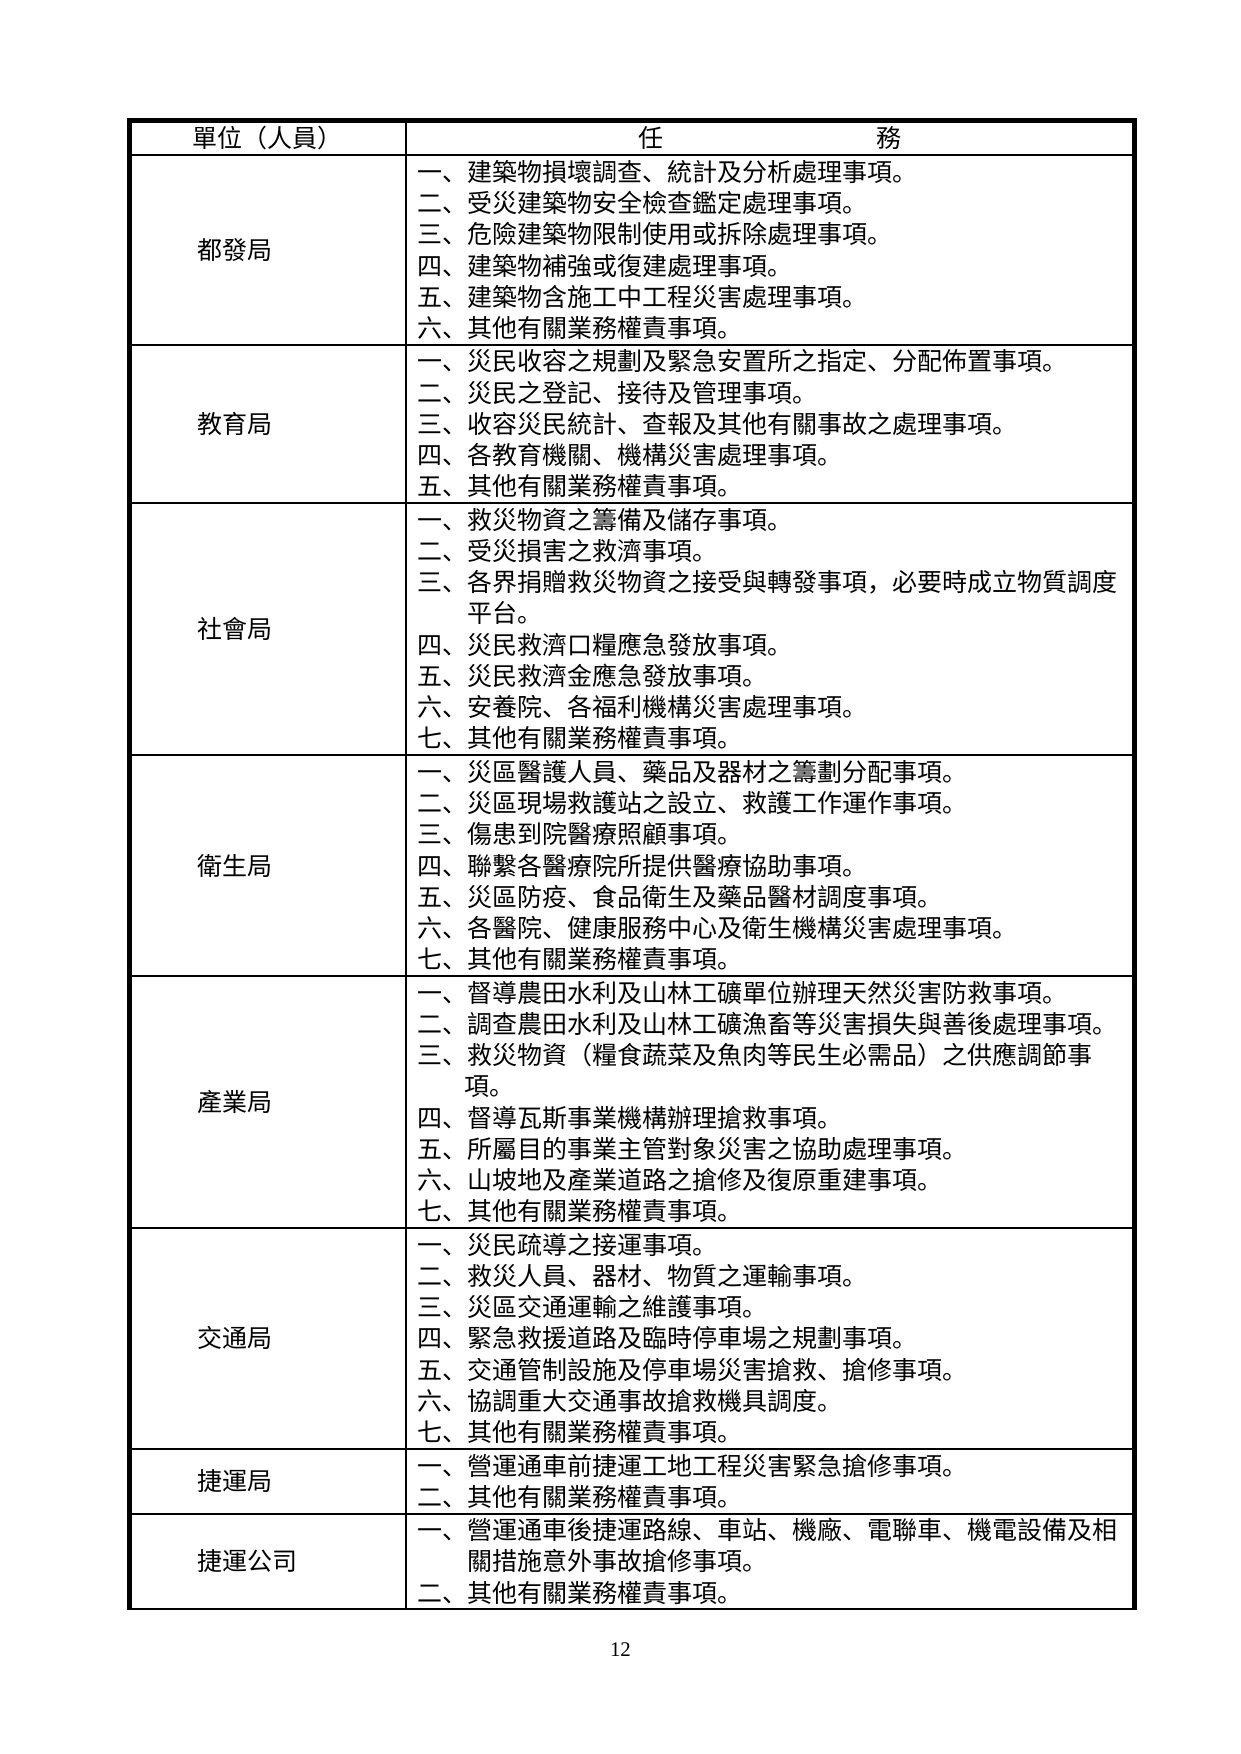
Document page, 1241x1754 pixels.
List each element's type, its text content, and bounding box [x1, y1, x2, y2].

table_header 任 務 [407, 123, 1132, 154]
table_header 單位（人員） [132, 123, 405, 154]
table_cell 都發局 [132, 156, 405, 344]
table_cell 一、營運通車後捷運路線、車站、機廠、電聯車、機電設備及相關措施意外事故搶修事項。 二、其他有關業務權責事項。 [407, 1515, 1132, 1608]
table_cell 一、建築物損壞調查、統計及分析處理事項。 二、受災建築物安全檢查鑑定處理事項。 三、危險建築物限制使用或拆除處理事項。 四、建築物補強或復建處理事項。 五、建築物含施工中工程災害處理事項。 六、其他有關業務權責事項。 [407, 156, 1132, 344]
table_cell 產業局 [132, 977, 405, 1227]
table_cell 一、督導農田水利及山林工礦單位辦理天然災害防救事項。 二、調查農田水利及山林工礦漁畜等災害損失與善後處理事項。 三、救災物資（糧食蔬菜及魚肉等民生必需品）之供應調節事項。 四、督導瓦斯事業機構辦理搶救事項。 五、所屬目的事業主管對象災害之協助處理事項。 六、山坡地及產業道路之搶修及復原重建事項。 七、其他有關業務權責事項。 [407, 977, 1132, 1227]
table_cell 捷運公司 [132, 1515, 405, 1608]
table_cell 一、災區醫護人員、藥品及器材之籌劃分配事項。 二、災區現場救護站之設立、救護工作運作事項。 三、傷患到院醫療照顧事項。 四、聯繫各醫療院所提供醫療協助事項。 五、災區防疫、食品衛生及藥品醫材調度事項。 六、各醫院、健康服務中心及衛生機構災害處理事項。 七、其他有關業務權責事項。 [407, 756, 1132, 975]
table_cell 捷運局 [132, 1450, 405, 1512]
table_cell 衛生局 [132, 756, 405, 975]
table_cell 一、災民疏導之接運事項。 二、救災人員、器材、物質之運輸事項。 三、災區交通運輸之維護事項。 四、緊急救援道路及臨時停車場之規劃事項。 五、交通管制設施及停車場災害搶救、搶修事項。 六、協調重大交通事故搶救機具調度。 七、其他有關業務權責事項。 [407, 1229, 1132, 1448]
table_cell 一、營運通車前捷運工地工程災害緊急搶修事項。 二、其他有關業務權責事項。 [407, 1450, 1132, 1512]
table_cell 一、災民收容之規劃及緊急安置所之指定、分配佈置事項。 二、災民之登記、接待及管理事項。 三、收容災民統計、查報及其他有關事故之處理事項。 四、各教育機關、機構災害處理事項。 五、其他有關業務權責事項。 [407, 346, 1132, 502]
table_cell 交通局 [132, 1229, 405, 1448]
table_cell 一、救災物資之籌備及儲存事項。 二、受災損害之救濟事項。 三、各界捐贈救災物資之接受與轉發事項，必要時成立物質調度平台。 四、災民救濟口糧應急發放事項。 五、災民救濟金應急發放事項。 六、安養院、各福利機構災害處理事項。 七、其他有關業務權責事項。 [407, 504, 1132, 754]
table_cell 教育局 [132, 346, 405, 502]
table_cell 社會局 [132, 504, 405, 754]
